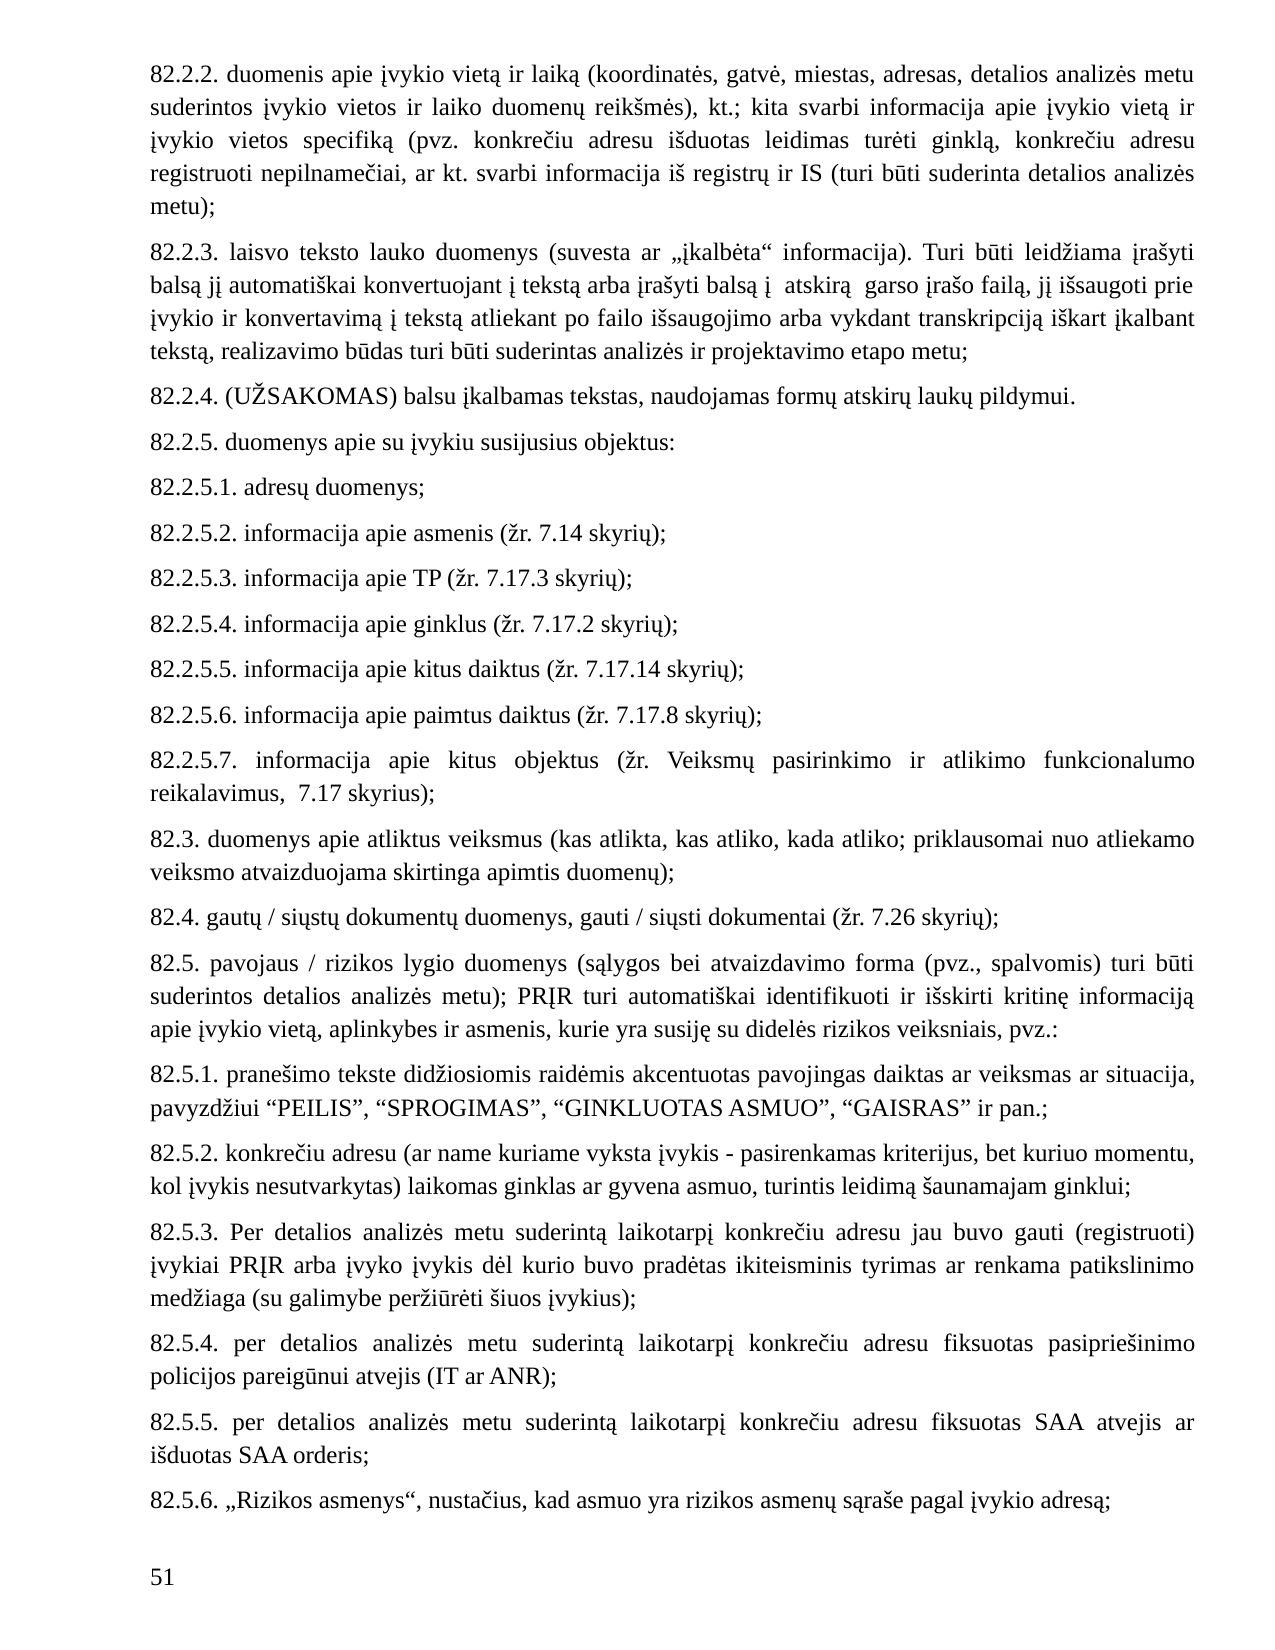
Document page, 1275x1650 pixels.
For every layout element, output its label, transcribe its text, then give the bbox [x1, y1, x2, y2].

text 82.2.5.4. informacija apie ginklus (žr. 7.17.2 skyrių); [150, 609, 1196, 638]
text 82.5.5. per detalios analizės metu suderintą laikotarpį konkrečiu adresu fiksuotas SAA atvejis ar išduotas SAA orderis; [150, 1407, 1196, 1468]
text 82.4. gautų / siųstų dokumentų duomenys, gauti / siųsti dokumentai (žr. 7.26 skyrių); [150, 902, 1196, 931]
text 82.3. duomenys apie atliktus veiksmus (kas atlikta, kas atliko, kada atliko; priklausomai nuo atliekamo veiksmo atvaizduojama skirtinga apimtis duomenų); [150, 824, 1196, 886]
text 82.2.5.7. informacija apie kitus objektus (žr. Veiksmų pasirinkimo ir atlikimo funkcionalumo reikalavimus, 7.17 skyrius); [150, 745, 1196, 807]
text 82.5.6. „Rizikos asmenys“, nustačius, kad asmuo yra rizikos asmenų sąraše pagal įvykio adresą; [150, 1485, 1196, 1514]
text 82.5.4. per detalios analizės metu suderintą laikotarpį konkrečiu adresu fiksuotas pasipriešinimo policijos pareigūnui atvejis (IT ar ANR); [150, 1328, 1196, 1390]
text 82.2.5.5. informacija apie kitus daiktus (žr. 7.17.14 skyrių); [150, 654, 1196, 683]
text 82.5. pavojaus / rizikos lygio duomenys (sąlygos bei atvaizdavimo forma (pvz., spalvomis) turi būti suderintos detalios analizės metu); PRĮR turi automatiškai identifikuoti ir išskirti kritinę informaciją apie įvykio vietą, aplinkybes ir asmenis, kurie yra susiję su didelės rizikos veiksniais, pvz.: [150, 948, 1196, 1043]
text 82.2.5.1. adresų duomenys; [150, 472, 1196, 501]
text 82.2.5.3. informacija apie TP (žr. 7.17.3 skyrių); [150, 563, 1196, 592]
text 82.2.2. duomenis apie įvykio vietą ir laiką (koordinatės, gatvė, miestas, adresas, detalios analizės metu suderintos įvykio vietos ir laiko duomenų reikšmės), kt.; kita svarbi informacija apie įvykio vietą ir įvykio vietos specifiką (pvz. konkrečiu adresu išduotas leidimas turėti ginklą, konkrečiu adresu registruoti nepilnamečiai, ar kt. svarbi informacija iš registrų ir IS (turi būti suderinta detalios analizės metu); [150, 59, 1196, 220]
text 82.2.4. (UŽSAKOMAS) balsu įkalbamas tekstas, naudojamas formų atskirų laukų pildymui. [150, 381, 1196, 410]
text 82.5.2. konkrečiu adresu (ar name kuriame vyksta įvykis - pasirenkamas kriterijus, bet kuriuo momentu, kol įvykis nesutvarkytas) laikomas ginklas ar gyvena asmuo, turintis leidimą šaunamajam ginklui; [150, 1138, 1196, 1200]
text 82.5.1. pranešimo tekste didžiosiomis raidėmis akcentuotas pavojingas daiktas ar veiksmas ar situacija, pavyzdžiui “PEILIS”, “SPROGIMAS”, “GINKLUOTAS ASMUO”, “GAISRAS” ir pan.; [150, 1059, 1196, 1121]
text 82.2.5.2. informacija apie asmenis (žr. 7.14 skyrių); [150, 518, 1196, 547]
text 82.2.5. duomenys apie su įvykiu susijusius objektus: [150, 427, 1196, 456]
text 82.2.3. laisvo teksto lauko duomenys (suvesta ar „įkalbėta“ informacija). Turi būti leidžiama įrašyti balsą jį automatiškai konvertuojant į tekstą arba įrašyti balsą į atskirą garso įrašo failą, jį išsaugoti prie įvykio ir konvertavimą į tekstą atliekant po failo išsaugojimo arba vykdant transkripciją iškart įkalbant tekstą, realizavimo būdas turi būti suderintas analizės ir projektavimo etapo metu; [150, 237, 1196, 364]
text 82.2.5.6. informacija apie paimtus daiktus (žr. 7.17.8 skyrių); [150, 700, 1196, 729]
text 82.5.3. Per detalios analizės metu suderintą laikotarpį konkrečiu adresu jau buvo gauti (registruoti) įvykiai PRĮR arba įvyko įvykis dėl kurio buvo pradėtas ikiteisminis tyrimas ar renkama patikslinimo medžiaga (su galimybe peržiūrėti šiuos įvykius); [150, 1217, 1196, 1311]
